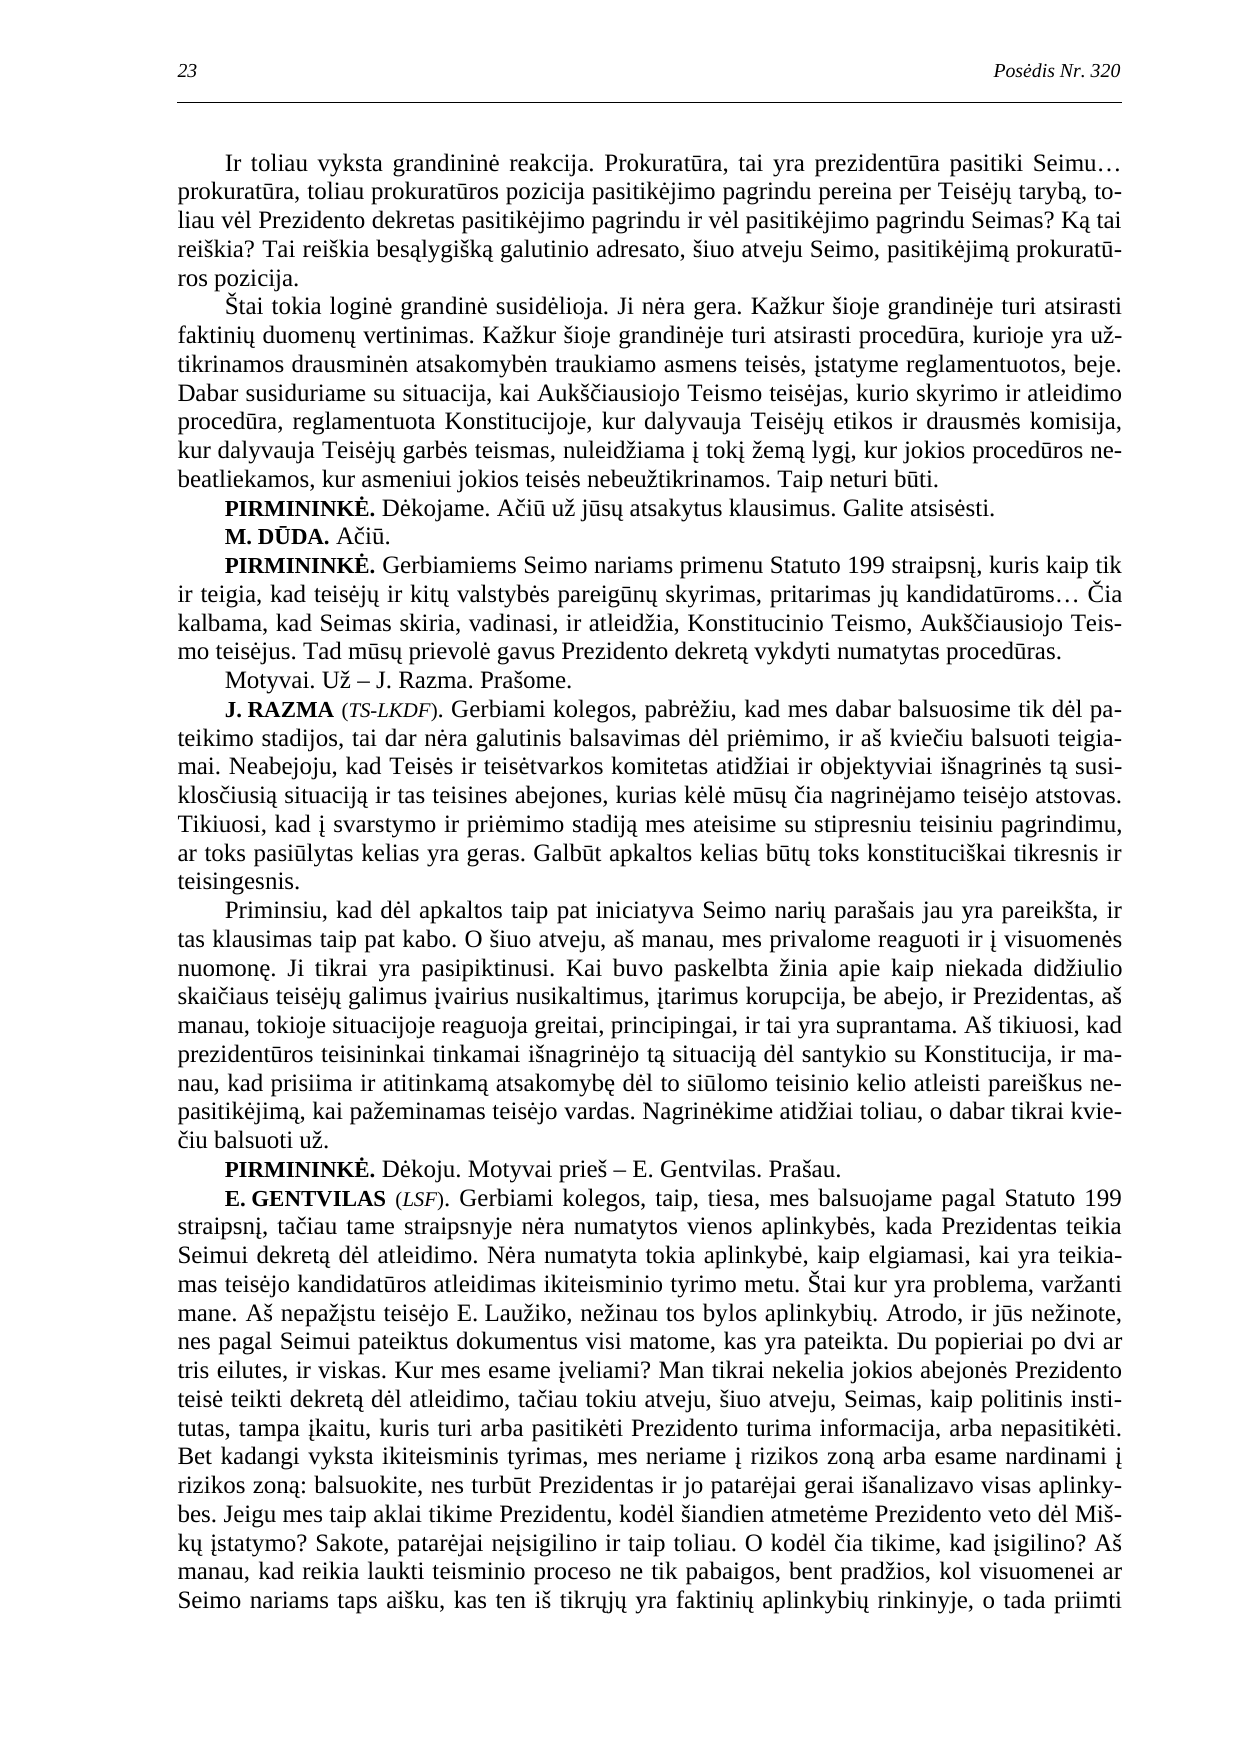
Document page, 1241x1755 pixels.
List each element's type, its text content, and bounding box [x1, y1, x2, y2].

text Mo­ty­vai. Už – J. Raz­ma. Pra­šo­me. [177, 665, 1122, 694]
text PIRMININKĖ. Dė­ko­ja­me. Ačiū už jū­sų at­sa­ky­tus klau­si­mus. Ga­li­te at­si­sės­ti. [177, 493, 1122, 521]
text Štai to­kia lo­gi­nė gran­di­nė su­si­dė­lio­ja. Ji nė­ra ge­ra. Kaž­kur šio­je gran­di­nė­je tu­ri at­si­ras­ti fak­ti­nių duo­me­nų ver­ti­ni­mas. Kaž­kur šio­je gran­di­nė­je tu­ri at­si­ras­ti pro­ce­dū­ra, ku­rio­je yra už­tik­ri­na­mos draus­mi­nėn at­sa­ko­my­bėn trau­kia­mo as­mens tei­sės, įsta­ty­me reg­la­men­tuo­tos, be­je. Da­bar su­si­du­ria­me su si­tu­a­ci­ja, kai Aukš­čiau­sio­jo Teis­mo tei­sė­jas, ku­rio sky­ri­mo ir at­lei­di­mo pro­ce­dū­ra, reg­la­men­tuo­ta Kon­sti­tu­ci­jo­je, kur da­ly­vau­ja Tei­sė­jų eti­kos ir draus­mės ko­mi­si­ja, kur da­ly­vau­ja Tei­sė­jų gar­bės teis­mas, nu­lei­džia­ma į to­kį že­mą ly­gį, kur jo­kios pro­ce­dū­ros ne­be­at­lie­ka­mos, kur as­me­niui jo­kios tei­sės ne­be­už­tik­ri­na­mos. Taip ne­tu­ri bū­ti. [177, 291, 1122, 493]
text PIRMININKĖ. Ger­bia­miems Sei­mo na­riams pri­me­nu Sta­tu­to 199 straips­nį, ku­ris kaip tik ir tei­gia, kad tei­sė­jų ir ki­tų vals­ty­bės pa­rei­gū­nų sky­ri­mas, pri­ta­ri­mas jų kan­di­da­tū­roms… Čia kal­ba­ma, kad Sei­mas ski­ria, va­di­na­si, ir at­lei­džia, Kon­sti­tu­ci­nio Teis­mo, Aukš­čiau­sio­jo Teis­mo tei­sė­jus. Tad mū­sų prie­vo­lė ga­vus Pre­zi­den­to dek­re­tą vyk­dy­ti nu­ma­ty­tas pro­ce­dū­ras. [177, 550, 1122, 665]
text M. DŪDA. Ačiū. [177, 521, 1122, 550]
text J. RAZMA (TS-LKDF). Ger­bia­mi ko­le­gos, pa­brė­žiu, kad mes da­bar bal­suo­si­me tik dėl pa­tei­ki­mo sta­di­jos, tai dar nė­ra ga­lu­ti­nis bal­sa­vi­mas dėl pri­ėmi­mo, ir aš kvie­čiu bal­suo­ti tei­gia­mai. Ne­abe­jo­ju, kad Tei­sės ir tei­sėt­var­kos ko­mi­te­tas ati­džiai ir ob­jek­ty­viai iš­nag­ri­nės tą su­si­klos­čiu­sią si­tu­a­ci­ją ir tas tei­si­nes abe­jo­nes, ku­rias kė­lė mū­sų čia nag­ri­nė­ja­mo tei­sė­jo at­sto­vas. Ti­kiuo­si, kad į svars­ty­mo ir pri­ėmi­mo sta­di­ją mes at­ei­si­me su stip­res­niu tei­si­niu pa­grin­di­mu, ar toks pa­siū­ly­tas ke­lias yra ge­ras. Gal­būt ap­kal­tos ke­lias bū­tų toks kon­sti­tu­ciš­kai tik­res­nis ir tei­sin­ges­nis. [177, 694, 1122, 895]
text PIRMININKĖ. Dė­ko­ju. Mo­ty­vai prieš – E. Gent­vi­las. Pra­šau. [177, 1154, 1122, 1183]
text Pri­min­siu, kad dėl ap­kal­tos taip pat ini­cia­ty­va Sei­mo na­rių pa­ra­šais jau yra pa­reikš­ta, ir tas klau­si­mas taip pat ka­bo. O šiuo at­ve­ju, aš ma­nau, mes pri­va­lo­me re­a­guo­ti ir į vi­suo­me­nės nuo­mo­nę. Ji tik­rai yra pa­si­pik­ti­nu­si. Kai bu­vo pa­skelb­ta ži­nia apie kaip nie­ka­da di­džiu­lio skai­čiaus tei­sė­jų ga­li­mus įvai­rius nu­si­kal­ti­mus, įta­ri­mus ko­rup­ci­ja, be abe­jo, ir Pre­zi­den­tas, aš ma­nau, to­kio­je si­tu­a­ci­jo­je re­a­guo­ja grei­tai, prin­ci­pin­gai, ir tai yra su­pran­ta­ma. Aš ti­kiuo­si, kad pre­zi­den­tū­ros tei­si­nin­kai tin­ka­mai iš­nag­ri­nė­jo tą si­tu­a­ci­ją dėl san­ty­kio su Kon­sti­tu­ci­ja, ir ma­nau, kad pri­si­i­ma ir ati­tin­ka­mą at­sa­ko­my­bę dėl to siū­lo­mo tei­si­nio ke­lio at­leis­ti pa­reiš­kus ne­pa­si­ti­kė­ji­mą, kai pa­že­mi­na­mas tei­sė­jo var­das. Nag­ri­nė­ki­me ati­džiai to­liau, o da­bar tik­rai kvie­čiu bal­suo­ti už. [177, 895, 1122, 1154]
text E. GENTVILAS (LSF). Ger­bia­mi ko­le­gos, taip, tie­sa, mes bal­suo­ja­me pa­gal Sta­tu­to 199 straips­nį, ta­čiau ta­me straips­ny­je nė­ra nu­ma­ty­tos vie­nos ap­lin­ky­bės, ka­da Pre­zi­den­tas tei­kia Sei­mui dek­re­tą dėl at­lei­di­mo. Nė­ra nu­ma­ty­ta to­kia ap­lin­ky­bė, kaip el­gia­ma­si, kai yra tei­kia­mas tei­sė­jo kan­di­da­tū­ros at­lei­di­mas iki­teis­mi­nio ty­ri­mo me­tu. Štai kur yra pro­ble­ma, var­žan­ti ma­ne. Aš ne­pa­žįs­tu tei­sė­jo E. Lau­ži­ko, ne­ži­nau tos by­los ap­lin­ky­bių. At­ro­do, ir jūs ne­ži­no­te, nes pa­gal Sei­mui pa­teik­tus do­ku­men­tus vi­si ma­to­me, kas yra pa­teik­ta. Du po­pie­riai po dvi ar tris ei­lu­tes, ir vis­kas. Kur mes esa­me įve­lia­mi? Man tik­rai ne­ke­lia jo­kios abe­jo­nės Pre­zi­den­to tei­sė teik­ti dek­re­tą dėl at­lei­di­mo, ta­čiau to­kiu at­ve­ju, šiuo at­ve­ju, Sei­mas, kaip po­li­ti­nis ins­ti­tu­tas, tam­pa įkai­tu, ku­ris tu­ri ar­ba pa­si­ti­kė­ti Pre­zi­den­to tu­ri­ma in­for­ma­ci­ja, ar­ba ne­pa­si­ti­kė­ti. Bet ka­dan­gi vyks­ta iki­teis­mi­nis ty­ri­mas, mes ne­ria­me į ri­zi­kos zo­ną ar­ba esa­me nar­di­na­mi į ri­zi­kos zo­ną: bal­suo­ki­te, nes tur­būt Pre­zi­den­tas ir jo pa­ta­rė­jai ge­rai iš­ana­li­za­vo vi­sas ap­lin­ky­bes. Jei­gu mes taip ak­lai ti­ki­me Pre­zi­den­tu, ko­dėl šian­dien at­me­tė­me Pre­zi­den­to ve­to dėl Miš­kų įsta­ty­mo? Sa­ko­te, pa­ta­rė­jai ne­įsi­gi­li­no ir taip to­liau. O ko­dėl čia ti­ki­me, kad įsi­gi­li­no? Aš ma­nau, kad rei­kia lauk­ti teis­mi­nio pro­ce­so ne tik pa­bai­gos, bent pra­džios, kol vi­suo­me­nei ar Sei­mo na­riams taps aiš­ku, kas ten iš tik­rų­jų yra fak­ti­nių ap­lin­ky­bių rin­ki­ny­je, o ta­da pri­im­ti [177, 1183, 1122, 1614]
text Ir to­liau vyks­ta gran­di­ni­nė re­ak­ci­ja. Pro­ku­ra­tū­ra, tai yra pre­zi­den­tū­ra pa­si­ti­ki Sei­mu… pro­ku­ra­tū­ra, to­liau pro­ku­ra­tū­ros po­zi­ci­ja pa­si­ti­kė­ji­mo pa­grin­du per­ei­na per Tei­sė­jų ta­ry­bą, to­liau vėl Pre­zi­den­to dek­re­tas pa­si­ti­kė­ji­mo pa­grin­du ir vėl pa­si­ti­kė­ji­mo pa­grin­du Sei­mas? Ką tai reiš­kia? Tai reiš­kia be­są­ly­giš­ką ga­lu­ti­nio ad­re­sa­to, šiuo at­ve­ju Sei­mo, pa­si­ti­kė­ji­mą pro­ku­ra­tū­ros po­zi­ci­ja. [177, 148, 1122, 291]
